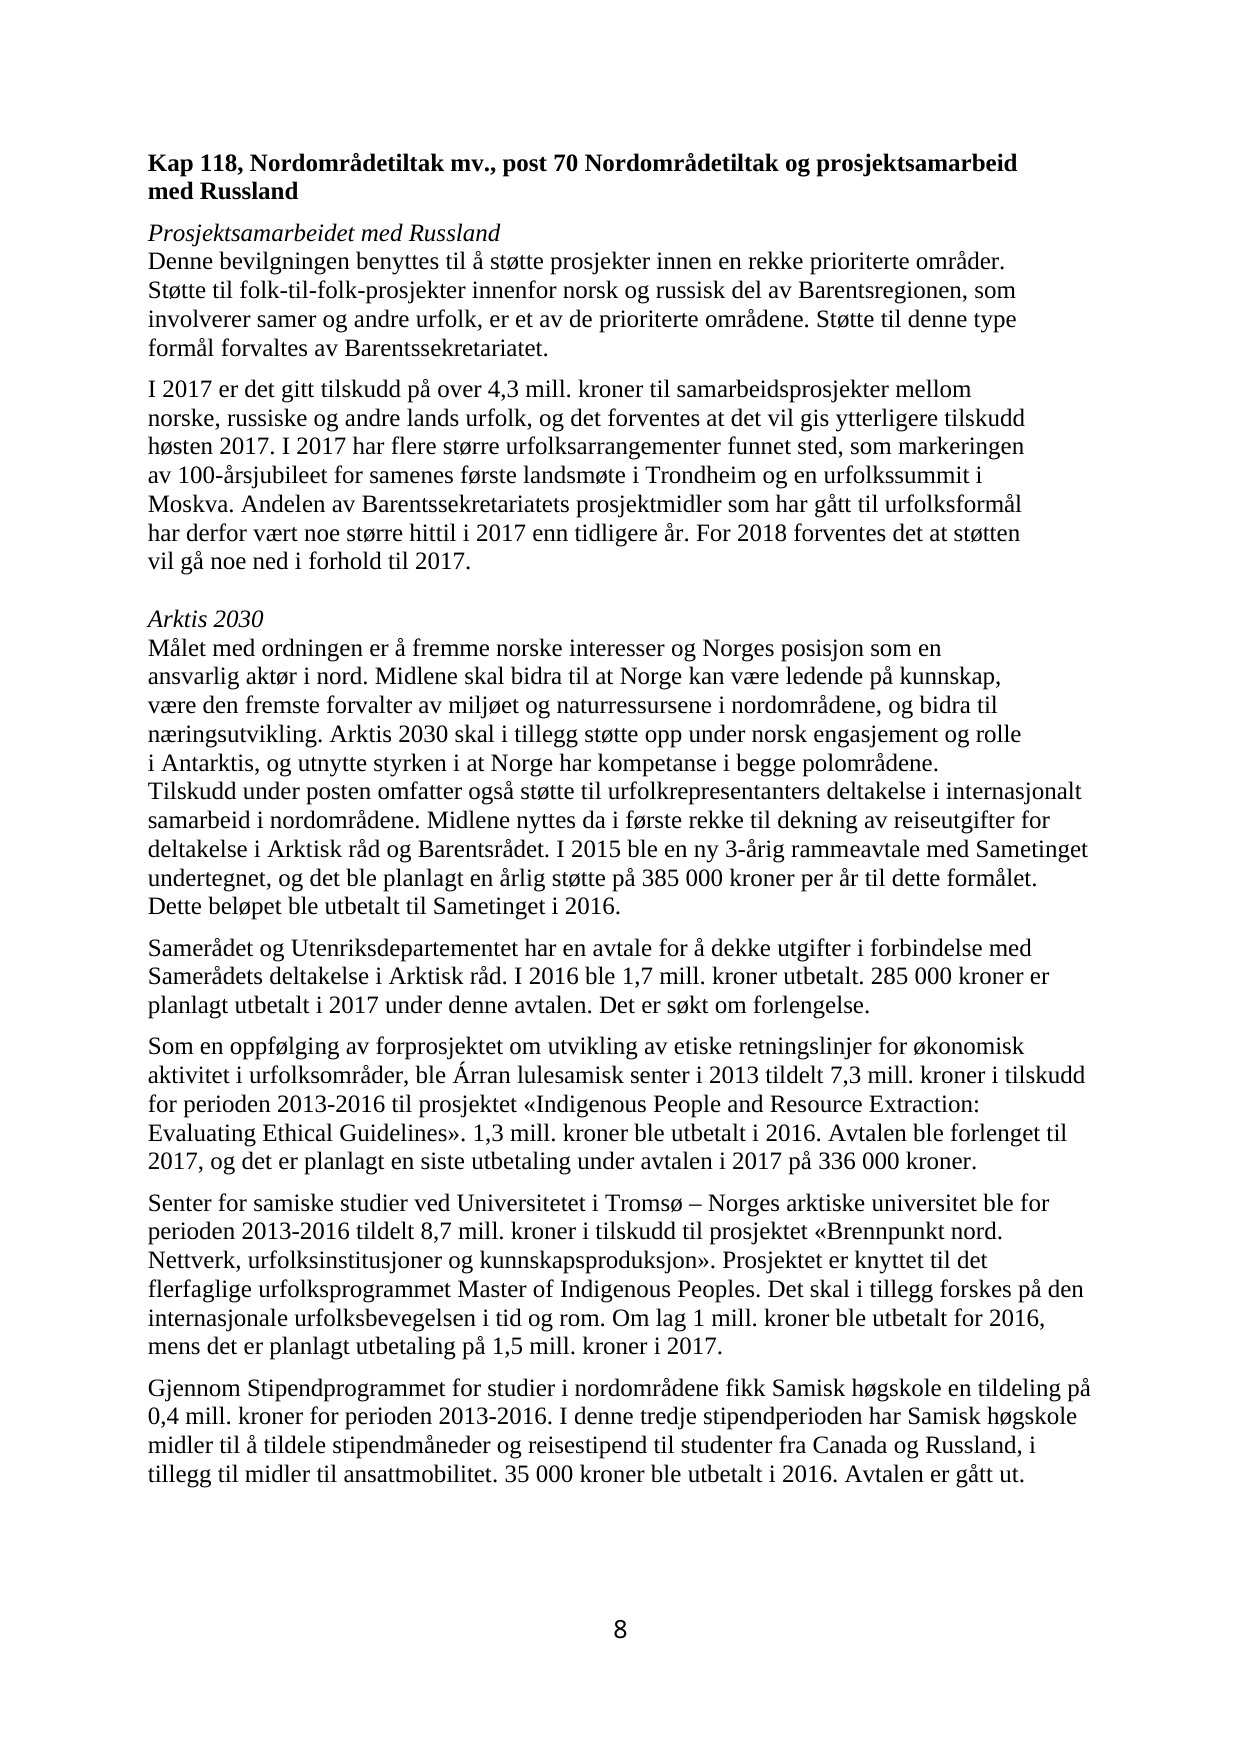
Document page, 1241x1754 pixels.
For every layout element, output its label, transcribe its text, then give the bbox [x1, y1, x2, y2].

text Gjennom Stipendprogrammet for studier i nordområdene fikk Samisk høgskole en tildeling på 0,4 mill. kroner for perioden 2013-2016. I denne tredje stipendperioden har Samisk høgskole midler til å tildele stipendmåneder og reisestipend til studenter fra Canada og Russland, i tillegg til midler til ansattmobilitet. 35 000 kroner ble utbetalt i 2016. Avtalen er gått ut. [148, 1373, 1093, 1488]
text Senter for samiske studier ved Universitetet i Tromsø – Norges arktiske universitet ble for perioden 2013-2016 tildelt 8,7 mill. kroner i tilskudd til prosjektet «Brennpunkt nord. Nettverk, urfolksinstitusjoner og kunnskapsproduksjon». Prosjektet er knyttet til det flerfaglige urfolksprogrammet Master of Indigenous Peoples. Det skal i tillegg forskes på den internasjonale urfolksbevegelsen i tid og rom. Om lag 1 mill. kroner ble utbetalt for 2016, mens det er planlagt utbetaling på 1,5 mill. kroner i 2017. [148, 1188, 1093, 1360]
text Som en oppfølging av forprosjektet om utvikling av etiske retningslinjer for økonomisk aktivitet i urfolksområder, ble Árran lulesamisk senter i 2013 tildelt 7,3 mill. kroner i tilskudd for perioden 2013-2016 til prosjektet «Indigenous People and Resource Extraction: Evaluating Ethical Guidelines». 1,3 mill. kroner ble utbetalt i 2016. Avtalen ble forlenget til 2017, og det er planlagt en siste utbetaling under avtalen i 2017 på 336 000 kroner. [148, 1031, 1093, 1175]
text Tilskudd under posten omfatter også støtte til urfolkrepresentanters deltakelse i internasjonalt samarbeid i nordområdene. Midlene nyttes da i første rekke til dekning av reiseutgifter for deltakelse i Arktisk råd og Barentsrådet. I 2015 ble en ny 3-årig rammeavtale med Sametinget undertegnet, og det ble planlagt en årlig støtte på 385 000 kroner per år til dette formålet. Dette beløpet ble utbetalt til Sametinget i 2016. [148, 776, 1093, 920]
text I 2017 er det gitt tilskudd på over 4,3 mill. kroner til samarbeidsprosjekter mellom norske, russiske og andre lands urfolk, og det forventes at det vil gis ytterligere tilskudd høsten 2017. I 2017 har flere større urfolksarrangementer funnet sted, som markeringen av 100-årsjubileet for samenes første landsmøte i Trondheim og en urfolkssummit i Moskva. Andelen av Barentssekretariatets prosjektmidler som har gått til urfolksformål har derfor vært noe større hittil i 2017 enn tidligere år. For 2018 forventes det at støtten vil gå noe ned i forhold til 2017. [148, 374, 1033, 575]
text Samerådet og Utenriksdepartementet har en avtale for å dekke utgifter i forbindelse med Samerådets deltakelse i Arktisk råd. I 2016 ble 1,7 mill. kroner utbetalt. 285 000 kroner er planlagt utbetalt i 2017 under denne avtalen. Det er søkt om forlengelse. [148, 933, 1093, 1019]
text Arktis 2030 Målet med ordningen er å fremme norske interesser og Norges posisjon som en ansvarlig aktør i nord. Midlene skal bidra til at Norge kan være ledende på kunnskap, være den fremste forvalter av miljøet og naturressursene i nordområdene, og bidra til næringsutvikling. Arktis 2030 skal i tillegg støtte opp under norsk engasjement og rolle i Antarktis, og utnytte styrken i at Norge har kompetanse i begge polområdene. [148, 604, 1033, 776]
text Prosjektsamarbeidet med Russland Denne bevilgningen benyttes til å støtte prosjekter innen en rekke prioriterte områder. Støtte til folk-til-folk-prosjekter innenfor norsk og russisk del av Barentsregionen, som involverer samer og andre urfolk, er et av de prioriterte områdene. Støtte til denne type formål forvaltes av Barentssekretariatet. [148, 218, 1033, 361]
text Kap 118, Nordområdetiltak mv., post 70 Nordområdetiltak og prosjektsamarbeid med Russland [148, 148, 1033, 205]
